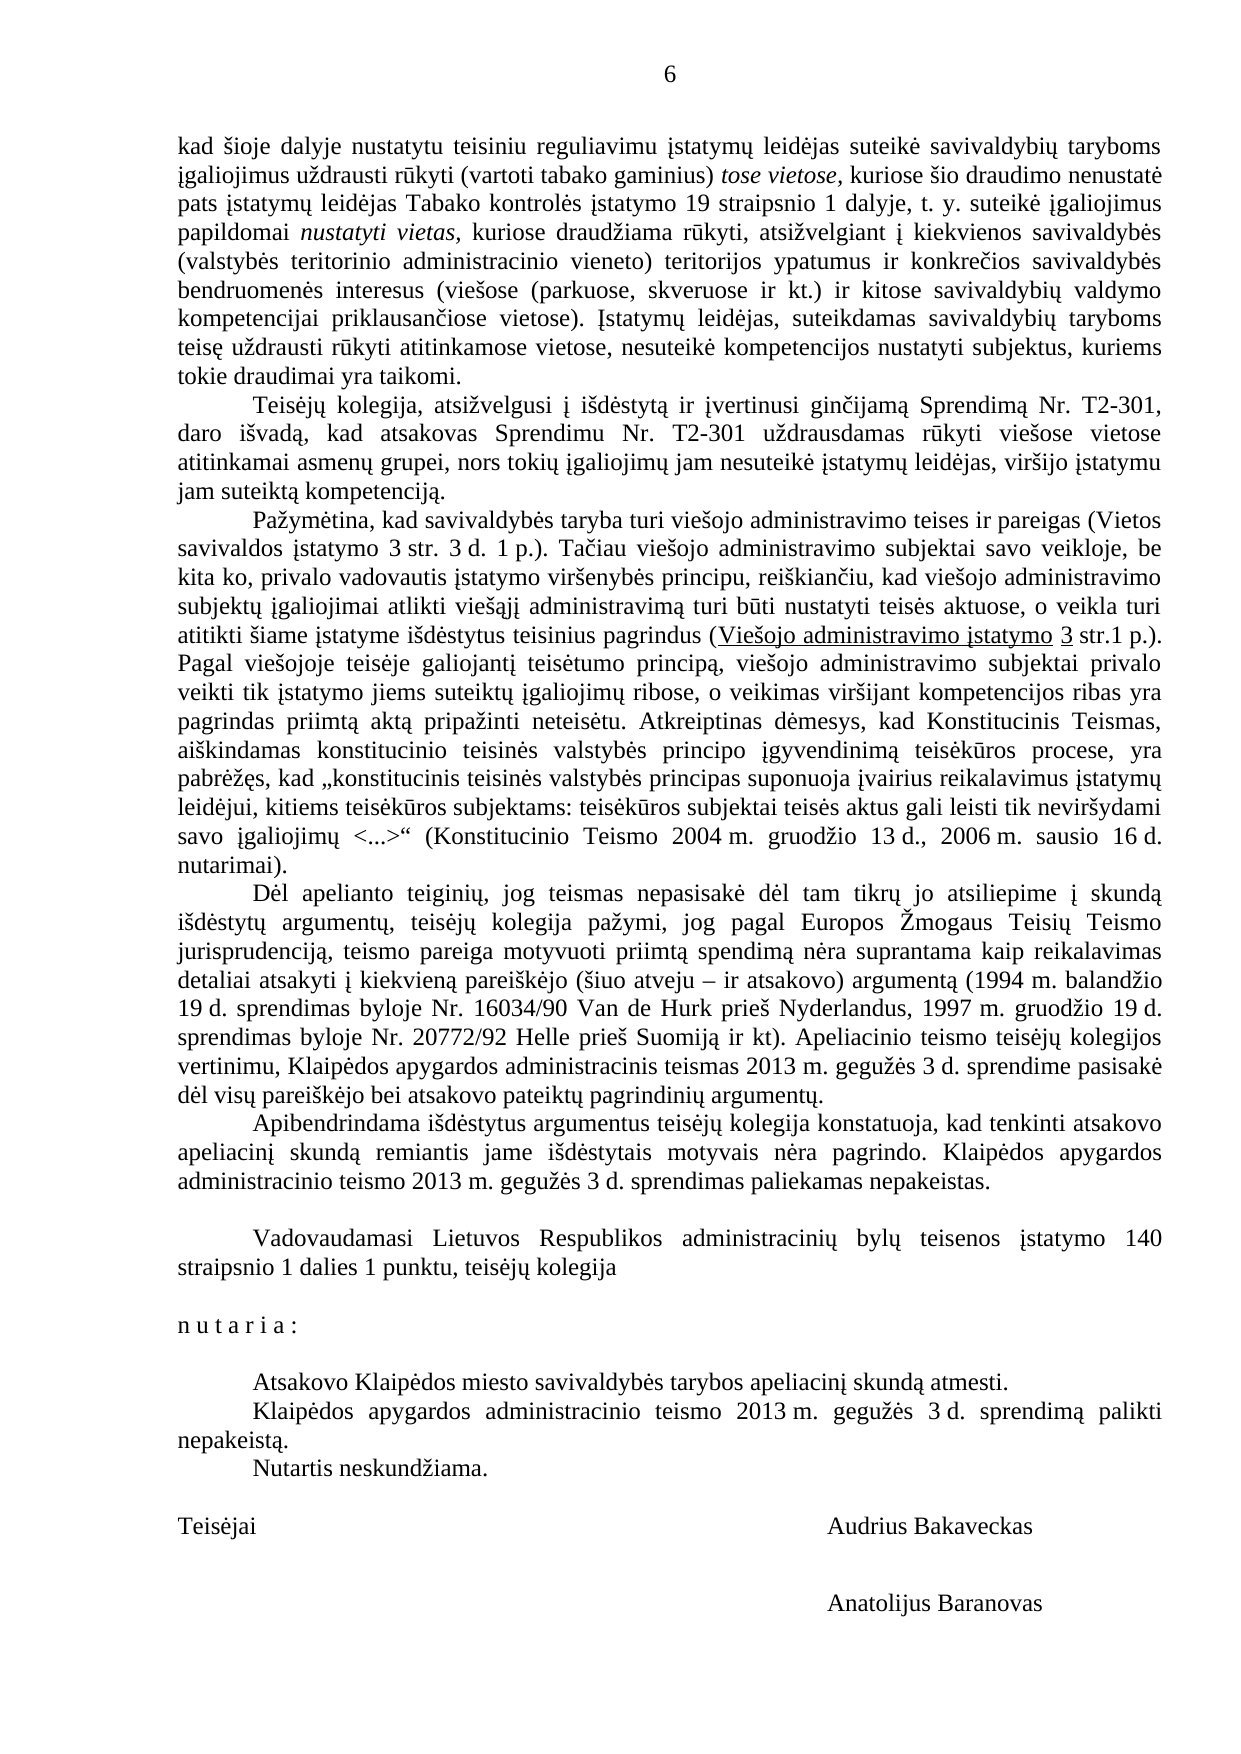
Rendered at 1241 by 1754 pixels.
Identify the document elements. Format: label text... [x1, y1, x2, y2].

text Anatolijus Baranovas [177, 1588, 1162, 1616]
text Pažymėtina, kad savivaldybės taryba turi viešojo administravimo teises ir pareigas (Vietos savivaldos įstatymo 3 str. 3 d. 1 p.). Tačiau viešojo administravimo subjektai savo veikloje, be kita ko, privalo vadovautis įstatymo viršenybės principu, reiškiančiu, kad viešojo administravimo subjektų įgaliojimai atlikti viešąjį administravimą turi būti nustatyti teisės aktuose, o veikla turi atitikti šiame įstatyme išdėstytus teisinius pagrindus (Viešojo administravimo įstatymo 3 str.1 p.). Pagal viešojoje teisėje galiojantį teisėtumo principą, viešojo administravimo subjektai privalo veikti tik įstatymo jiems suteiktų įgaliojimų ribose, o veikimas viršijant kompetencijos ribas yra pagrindas priimtą aktą pripažinti neteisėtu. Atkreiptinas dėmesys, kad Konstitucinis Teismas, aiškindamas konstitucinio teisinės valstybės principo įgyvendinimą teisėkūros procese, yra pabrėžęs, kad „konstitucinis teisinės valstybės principas suponuoja įvairius reikalavimus įstatymų leidėjui, kitiems teisėkūros subjektams: teisėkūros subjektai teisės aktus gali leisti tik neviršydami savo įgaliojimų <...>“ (Konstitucinio Teismo 2004 m. gruodžio 13 d., 2006 m. sausio 16 d. nutarimai). [177, 505, 1162, 878]
text Apibendrindama išdėstytus argumentus teisėjų kolegija konstatuoja, kad tenkinti atsakovo apeliacinį skundą remiantis jame išdėstytais motyvais nėra pagrindo. Klaipėdos apygardos administracinio teismo 2013 m. gegužės 3 d. sprendimas paliekamas nepakeistas. [177, 1108, 1162, 1195]
text Nutartis neskundžiama. [177, 1453, 1162, 1482]
text Teisėjai Audrius Bakaveckas [177, 1511, 1162, 1540]
text n u t a r i a : [177, 1310, 1162, 1338]
text Teisėjų kolegija, atsižvelgusi į išdėstytą ir įvertinusi ginčijamą Sprendimą Nr. T2-301, daro išvadą, kad atsakovas Sprendimu Nr. T2-301 uždrausdamas rūkyti viešose vietose atitinkamai asmenų grupei, nors tokių įgaliojimų jam nesuteikė įstatymų leidėjas, viršijo įstatymu jam suteiktą kompetenciją. [177, 390, 1162, 505]
text Klaipėdos apygardos administracinio teismo 2013 m. gegužės 3 d. sprendimą palikti nepakeistą. [177, 1396, 1162, 1453]
text kad šioje dalyje nustatytu teisiniu reguliavimu įstatymų leidėjas suteikė savivaldybių taryboms įgaliojimus uždrausti rūkyti (vartoti tabako gaminius) tose vietose, kuriose šio draudimo nenustatė pats įstatymų leidėjas Tabako kontrolės įstatymo 19 straipsnio 1 dalyje, t. y. suteikė įgaliojimus papildomai nustatyti vietas, kuriose draudžiama rūkyti, atsižvelgiant į kiekvienos savivaldybės (valstybės teritorinio administracinio vieneto) teritorijos ypatumus ir konkrečios savivaldybės bendruomenės interesus (viešose (parkuose, skveruose ir kt.) ir kitose savivaldybių valdymo kompetencijai priklausančiose vietose). Įstatymų leidėjas, suteikdamas savivaldybių taryboms teisę uždrausti rūkyti atitinkamose vietose, nesuteikė kompetencijos nustatyti subjektus, kuriems tokie draudimai yra taikomi. [177, 131, 1162, 390]
text Vadovaudamasi Lietuvos Respublikos administracinių bylų teisenos įstatymo 140 straipsnio 1 dalies 1 punktu, teisėjų kolegija [177, 1223, 1162, 1281]
text Atsakovo Klaipėdos miesto savivaldybės tarybos apeliacinį skundą atmesti. [177, 1367, 1162, 1396]
text Dėl apelianto teiginių, jog teismas nepasisakė dėl tam tikrų jo atsiliepime į skundą išdėstytų argumentų, teisėjų kolegija pažymi, jog pagal Europos Žmogaus Teisių Teismo jurisprudenciją, teismo pareiga motyvuoti priimtą spendimą nėra suprantama kaip reikalavimas detaliai atsakyti į kiekvieną pareiškėjo (šiuo atveju – ir atsakovo) argumentą (1994 m. balandžio 19 d. sprendimas byloje Nr. 16034/90 Van de Hurk prieš Nyderlandus, 1997 m. gruodžio 19 d. sprendimas byloje Nr. 20772/92 Helle prieš Suomiją ir kt). Apeliacinio teismo teisėjų kolegijos vertinimu, Klaipėdos apygardos administracinis teismas 2013 m. gegužės 3 d. sprendime pasisakė dėl visų pareiškėjo bei atsakovo pateiktų pagrindinių argumentų. [177, 878, 1162, 1108]
